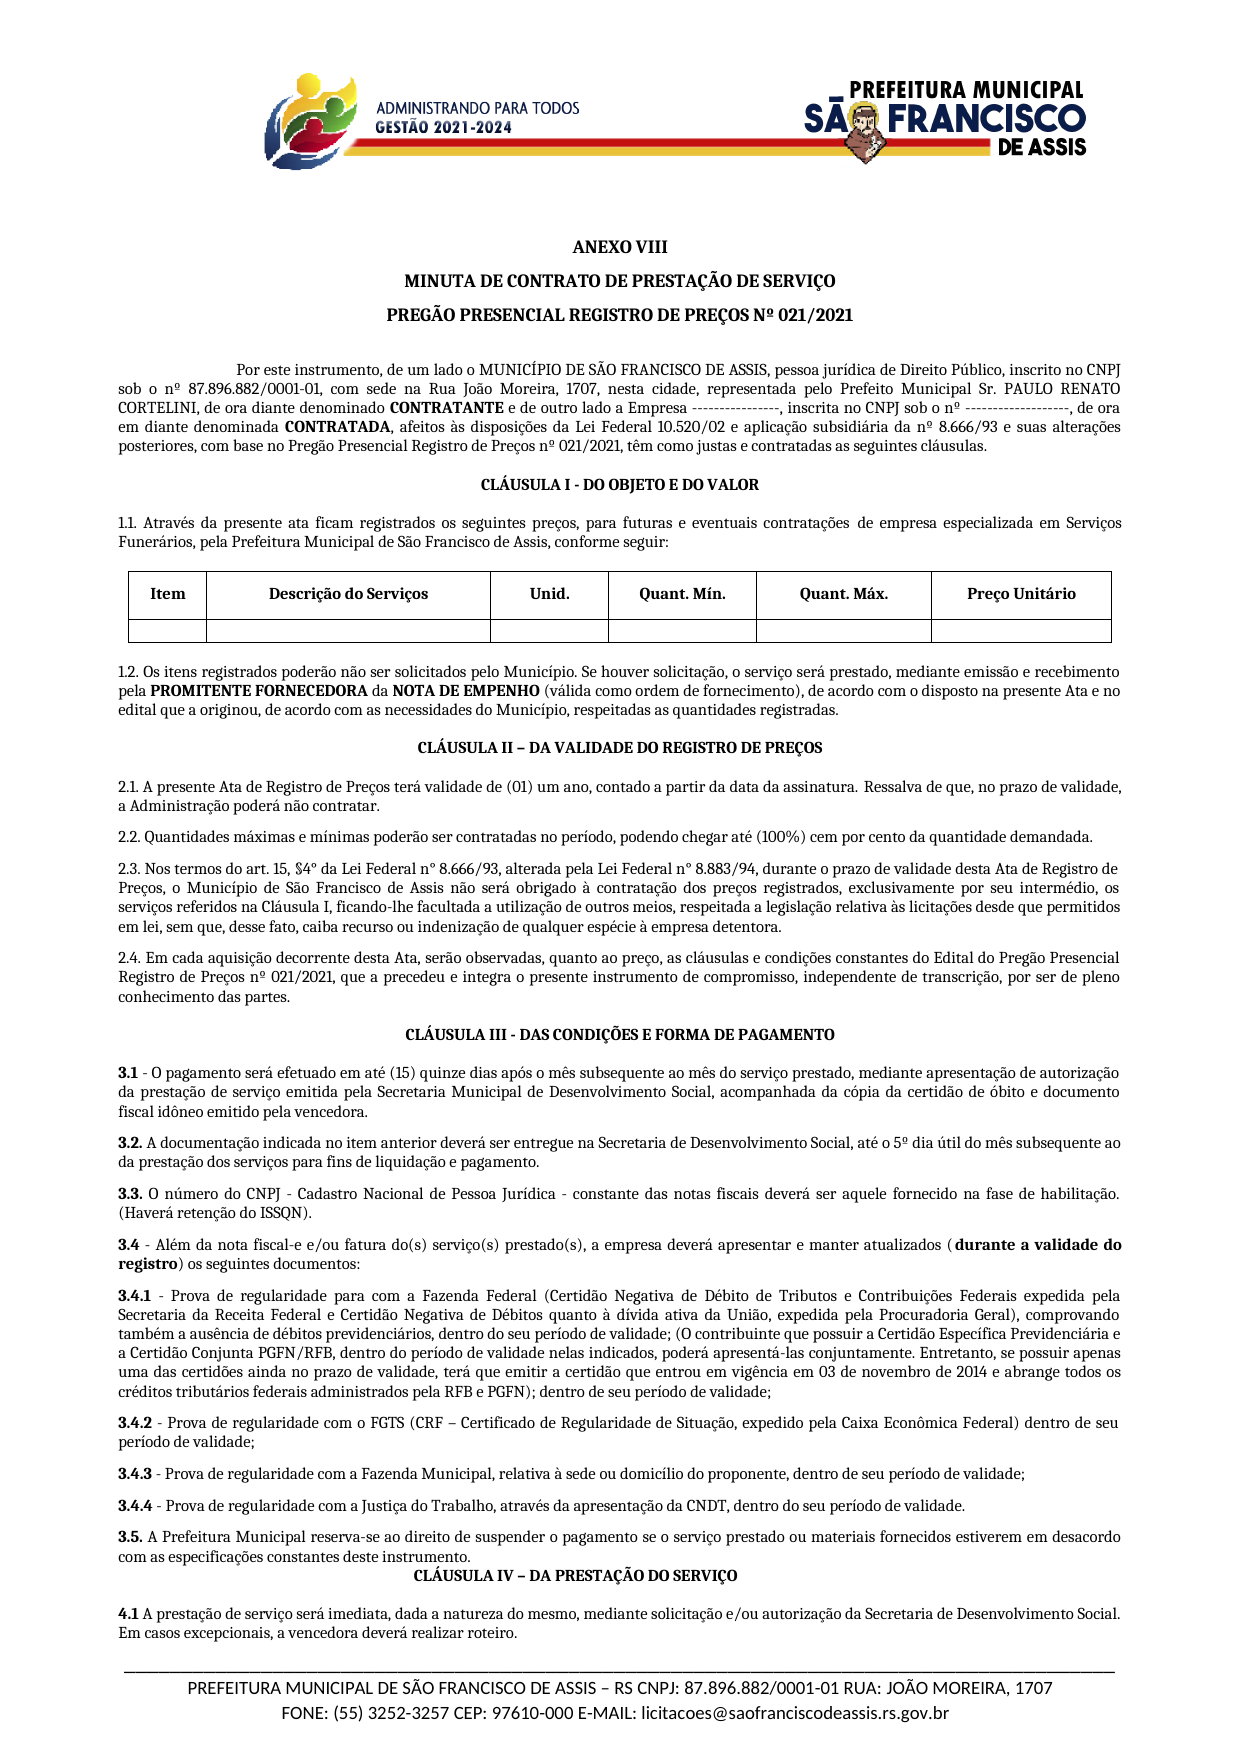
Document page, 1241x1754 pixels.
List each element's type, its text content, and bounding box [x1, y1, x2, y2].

table_cell [207, 620, 490, 642]
text CLÁUSULA III - DAS CONDIÇÕES E FORMA DE PAGAMENTO [118, 1025, 1122, 1044]
text PREGÃO PRESENCIAL REGISTRO DE PREÇOS Nº 021/2021 [118, 304, 1122, 326]
table_cell [491, 620, 608, 642]
text 3.5. A Prefeitura Municipal reserva-se ao direito de suspender o pagamento se o serviço prestado ou materiais fornecidos estiverem em desacordo com as especificações constantes deste instrumento. [118, 1528, 1122, 1566]
text 1.1. Através da presente ata ficam registrados os seguintes preços, para futuras e eventuais contratações de empresa especializada em Serviços Funerários, pela Prefeitura Municipal de São Francisco de Assis, conforme seguir: [118, 513, 1122, 552]
text CLÁUSULA II – DA VALIDADE DO REGISTRO DE PREÇOS [118, 739, 1122, 758]
table_header Quant. Mín. [609, 572, 756, 619]
table_header Unid. [491, 572, 608, 619]
text 3.4 - Além da nota fiscal-e e/ou fatura do(s) serviço(s) prestado(s), a empresa deverá apresentar e manter atualizados (durante a validade do registro) os seguintes documentos: [118, 1235, 1122, 1274]
table_cell [609, 620, 756, 642]
text 3.3. O número do CNPJ - Cadastro Nacional de Pessoa Jurídica - constante das notas fiscais deverá ser aquele fornecido na fase de habilitação. (Haverá retenção do ISSQN). [118, 1184, 1122, 1223]
text 2.1. A presente Ata de Registro de Preços terá validade de (01) um ano, contado a partir da data da assinatura. Ressalva de que, no prazo de validade, a Administração poderá não contratar. [118, 777, 1122, 815]
table_cell [129, 620, 206, 642]
text 3.2. A documentação indicada no item anterior deverá ser entregue na Secretaria de Desenvolvimento Social, até o 5º dia útil do mês subsequente ao da prestação dos serviços para fins de liquidação e pagamento. [118, 1134, 1122, 1172]
text CLÁUSULA IV – DA PRESTAÇÃO DO SERVIÇO [118, 1566, 1122, 1585]
text 3.4.2 - Prova de regularidade com o FGTS (CRF – Certificado de Regularidade de Situação, expedido pela Caixa Econômica Federal) dentro de seu período de validade; [118, 1414, 1122, 1452]
table_cell [932, 620, 1111, 642]
table_header Item [129, 572, 206, 619]
table_header Preço Unitário [932, 572, 1111, 619]
table_header Quant. Máx. [757, 572, 931, 619]
table_header Descrição do Serviços [207, 572, 490, 619]
text 2.4. Em cada aquisição decorrente desta Ata, serão observadas, quanto ao preço, as cláusulas e condições constantes do Edital do Pregão Presencial Registro de Preços nº 021/2021, que a precedeu e integra o presente instrumento de compromisso, independente de transcrição, por ser de pleno conhecimento das partes. [118, 949, 1122, 1006]
text Por este instrumento, de um lado o MUNICÍPIO DE SÃO FRANCISCO DE ASSIS, pessoa jurídica de Direito Público, inscrito no CNPJ sob o nº 87.896.882/0001-01, com sede na Rua João Moreira, 1707, nesta cidade, representada pelo Prefeito Municipal Sr. PAULO RENATO CORTELINI, de ora diante denominado CONTRATANTE e de outro lado a Empresa ----------------, inscrita no CNPJ sob o nº -------------------, de ora em diante denominada CONTRATADA, afeitos às disposições da Lei Federal 10.520/02 e aplicação subsidiária da nº 8.666/93 e suas alterações posteriores, com base no Pregão Presencial Registro de Preços nº 021/2021, têm como justas e contratadas as seguintes cláusulas. [118, 360, 1122, 456]
text 4.1 A prestação de serviço será imediata, dada a natureza do mesmo, mediante solicitação e/ou autorização da Secretaria de Desenvolvimento Social. Em casos excepcionais, a vencedora deverá realizar roteiro. [118, 1604, 1122, 1643]
text 3.4.1 - Prova de regularidade para com a Fazenda Federal (Certidão Negativa de Débito de Tributos e Contribuições Federais expedida pela Secretaria da Receita Federal e Certidão Negativa de Débitos quanto à dívida ativa da União, expedida pela Procuradoria Geral), comprovando também a ausência de débitos previdenciários, dentro do seu período de validade; (O contribuinte que possuir a Certidão Específica Previdenciária e a Certidão Conjunta PGFN/RFB, dentro do período de validade nelas indicados, poderá apresentá-las conjuntamente. Entretanto, se possuir apenas uma das certidões ainda no prazo de validade, terá que emitir a certidão que entrou em vigência em 03 de novembro de 2014 e abrange todos os créditos tributários federais administrados pela RFB e PGFN); dentro de seu período de validade; [118, 1286, 1122, 1401]
text 2.3. Nos termos do art. 15, §4° da Lei Federal n° 8.666/93, alterada pela Lei Federal n° 8.883/94, durante o prazo de validade desta Ata de Registro de Preços, o Município de São Francisco de Assis não será obrigado à contratação dos preços registrados, exclusivamente por seu intermédio, os serviços referidos na Cláusula I, ficando-lhe facultada a utilização de outros meios, respeitada a legislação relativa às licitações desde que permitidos em lei, sem que, desse fato, caiba recurso ou indenização de qualquer espécie à empresa detentora. [118, 859, 1122, 936]
text 3.4.4 - Prova de regularidade com a Justiça do Trabalho, através da apresentação da CNDT, dentro do seu período de validade. [118, 1496, 1122, 1515]
text MINUTA DE CONTRATO DE PRESTAÇÃO DE SERVIÇO [118, 270, 1122, 292]
text 3.4.3 - Prova de regularidade com a Fazenda Municipal, relativa à sede ou domicílio do proponente, dentro de seu período de validade; [118, 1464, 1122, 1484]
text 2.2. Quantidades máximas e mínimas poderão ser contratadas no período, podendo chegar até (100%) cem por cento da quantidade demandada. [118, 828, 1122, 847]
text 3.1 - O pagamento será efetuado em até (15) quinze dias após o mês subsequente ao mês do serviço prestado, mediante apresentação de autorização da prestação de serviço emitida pela Secretaria Municipal de Desenvolvimento Social, acompanhada da cópia da certidão de óbito e documento fiscal idôneo emitido pela vencedora. [118, 1064, 1122, 1121]
text ANEXO VIII [118, 236, 1122, 258]
text CLÁUSULA I - DO OBJETO E DO VALOR [118, 475, 1122, 494]
text 1.2. Os itens registrados poderão não ser solicitados pelo Município. Se houver solicitação, o serviço será prestado, mediante emissão e recebimento pela PROMITENTE FORNECEDORA da NOTA DE EMPENHO (válida como ordem de fornecimento), de acordo com o disposto na presente Ata e no edital que a originou, de acordo com as necessidades do Município, respeitadas as quantidades registradas. [118, 662, 1122, 719]
table_cell [757, 620, 931, 642]
